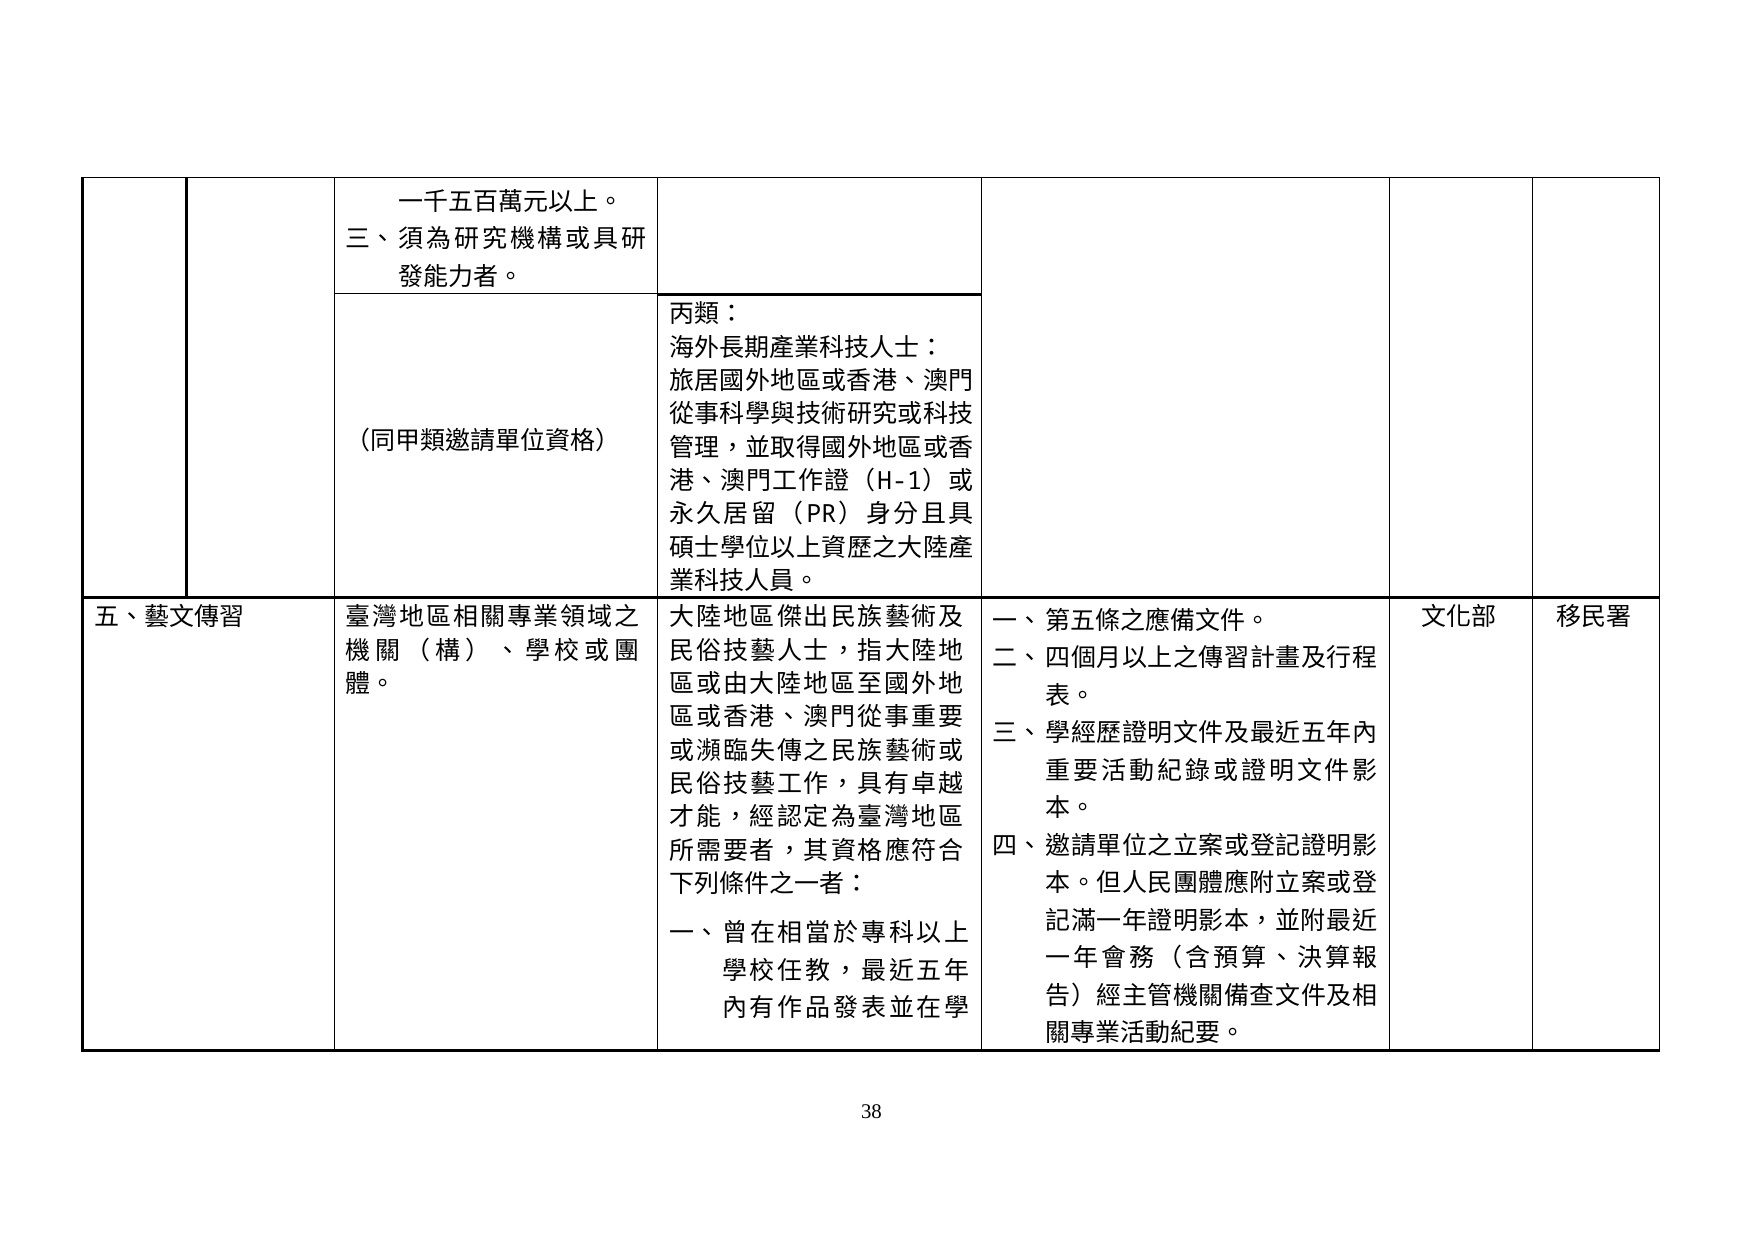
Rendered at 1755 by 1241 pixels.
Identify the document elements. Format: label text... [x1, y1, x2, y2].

table_cell [982, 178, 1389, 596]
table_cell [188, 178, 334, 596]
table_cell 五、藝文傳習 [84, 599, 334, 1049]
table_cell （同甲類邀請單位資格） [335, 294, 657, 596]
table_cell [1390, 178, 1532, 596]
table_cell 臺灣地區相關專業領域之機關（構）、學校或團體。 [335, 599, 657, 1049]
table_cell [84, 178, 185, 596]
table_cell [658, 178, 981, 293]
table_cell 移民署 [1533, 599, 1659, 1049]
table_cell 丙類： 海外長期產業科技人士： 旅居國外地區或香港、澳門從事科學與技術研究或科技管理，並取得國外地區或香港、澳門工作證（H-1）或永久居留（PR）身分且具碩士學位以上資歷之大陸產業科技人員。 [658, 296, 981, 596]
table_cell 第五條之應備文件。 四個月以上之傳習計畫及行程表。 學經歷證明文件及最近五年內重要活動紀錄或證明文件影本。 邀請單位之立案或登記證明影本。但人民團體應附立案或登記滿一年證明影本，並附最近一年會務（含預算、決算報告）經主管機關備查文件及相關專業活動紀要。 [982, 599, 1389, 1049]
table_cell 文化部 [1390, 599, 1532, 1049]
table_cell 與受邀人士專業領域相關之臺灣地區公民營事業或產業公會或團體符合下列資格之一者： 生產事業：資本額或年營業額達新臺幣三千萬元以上。 技術服務業：資本額或年營業額達新臺幣一千五百萬元以上。 須為研究機構或具研發能力者。 [335, 178, 657, 293]
table_cell [1533, 178, 1659, 596]
table_cell 大陸地區傑出民族藝術及民俗技藝人士，指大陸地區或由大陸地區至國外地區或香港、澳門從事重要或瀕臨失傳之民族藝術或民俗技藝工作，具有卓越才能，經認定為臺灣地區所需要者，其資格應符合下列條件之一者： 曾在相當於專科以上學校任教，最近五年內有作品發表並在學 [658, 599, 981, 1049]
